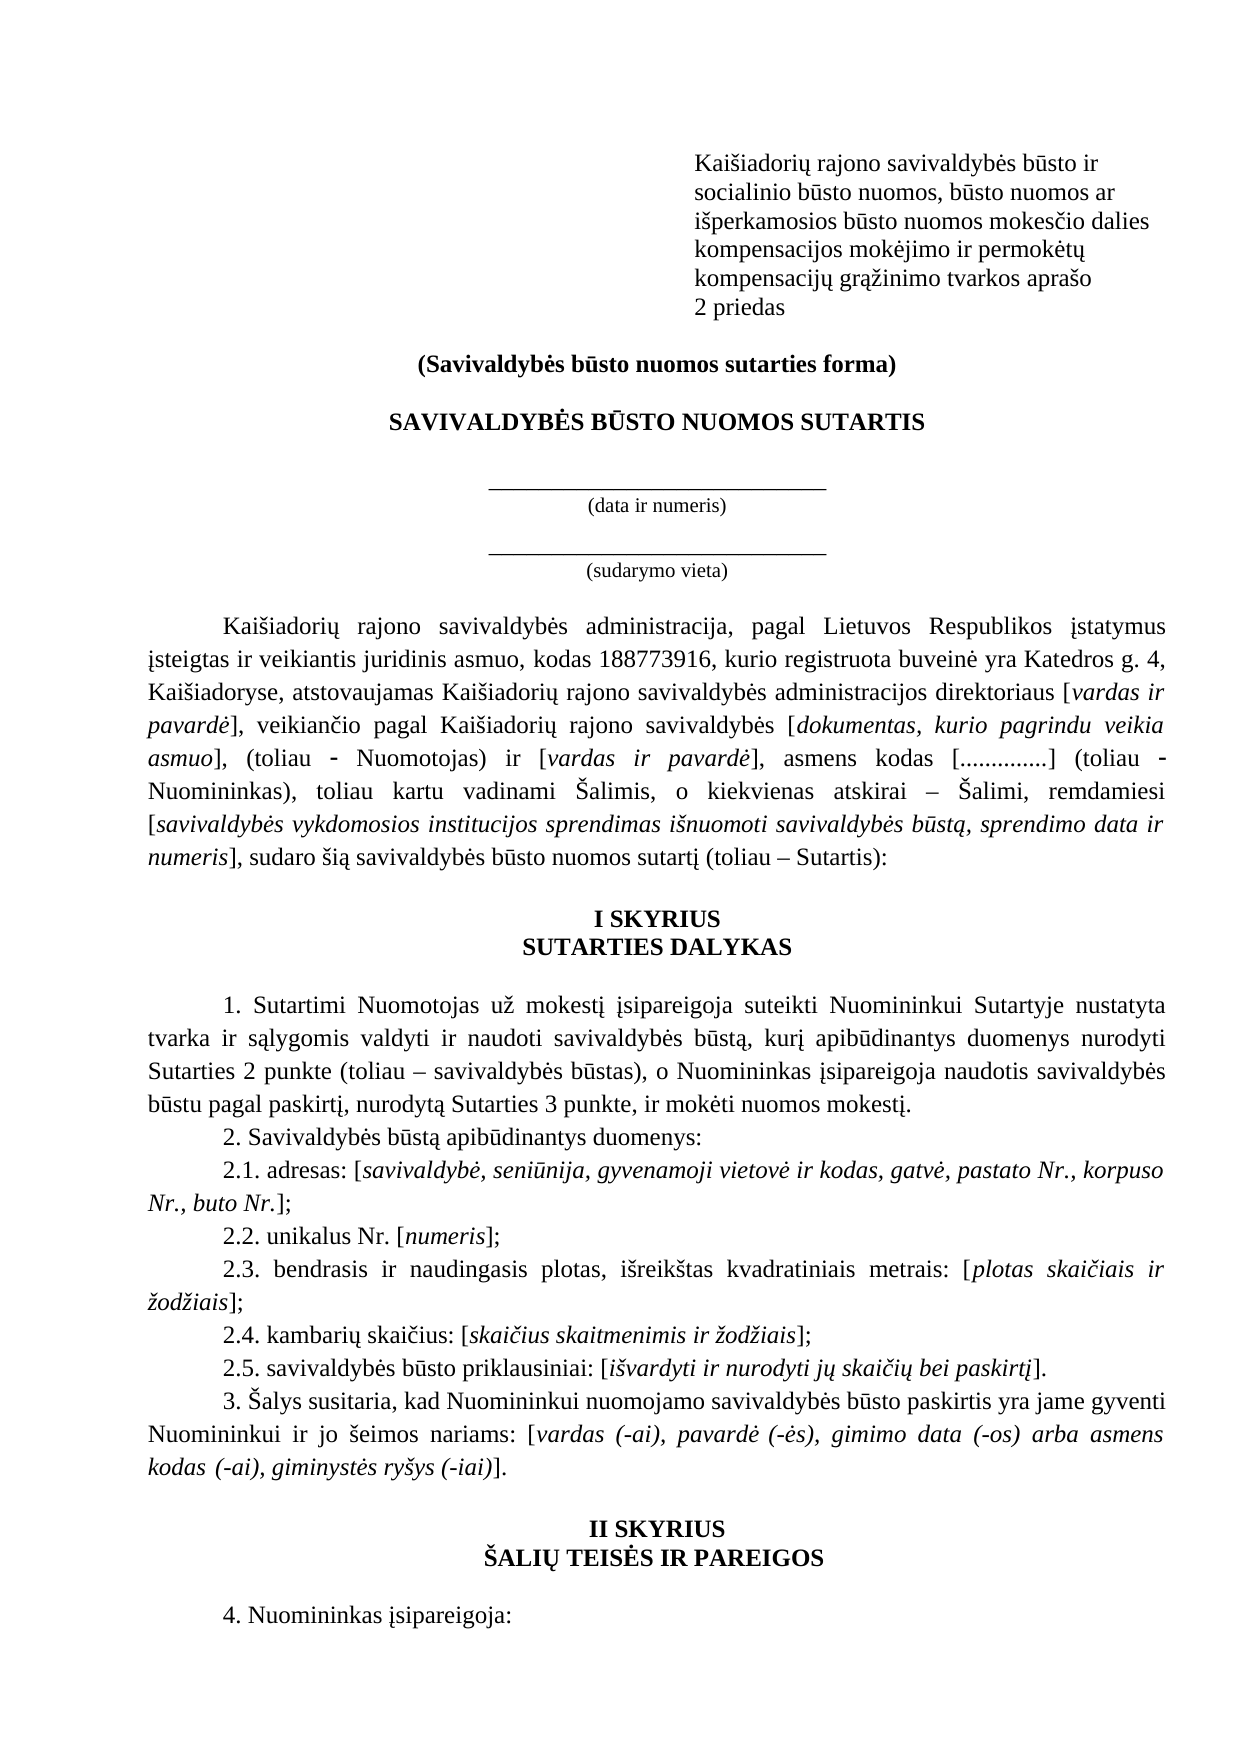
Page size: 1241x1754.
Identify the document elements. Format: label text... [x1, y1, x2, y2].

text ___________________________ [148, 529, 1167, 558]
text ___________________________ [148, 464, 1167, 493]
text išperkamosios būsto nuomos mokesčio dalies [694, 206, 1167, 234]
text (Savivaldybės būsto nuomos sutarties forma) [148, 349, 1167, 378]
text (sudarymo vieta) [148, 558, 1167, 582]
text socialinio būsto nuomos, būsto nuomos ar [694, 177, 1167, 206]
text ŠALIŲ TEISĖS IR PAREIGOS [148, 1543, 1167, 1572]
text 1. Sutartimi Nuomotojas už mokestį įsipareigoja suteikti Nuomininkui Sutartyje nustatyta tvarka ir sąlygomis valdyti ir naudoti savivaldybės būstą, kurį apibūdinantys duomenys nurodyti Sutarties 2 punkte (toliau – savivaldybės būstas), o Nuomininkas įsipareigoja naudotis savivaldybės būstu pagal paskirtį, nurodytą Sutarties 3 punkte, ir mokėti nuomos mokestį. [148, 990, 1167, 1118]
text 2.4. kambarių skaičius: [skaičius skaitmenimis ir žodžiais]; [148, 1320, 1167, 1349]
text 2.2. unikalus Nr. [numeris]; [148, 1221, 1167, 1250]
text 2.3. bendrasis ir naudingasis plotas, išreikštas kvadratiniais metrais: [plotas skaičiais ir žodžiais]; [148, 1254, 1167, 1316]
text Kaišiadorių rajono savivaldybės administracija, pagal Lietuvos Respublikos įstatymus įsteigtas ir veikiantis juridinis asmuo, kodas 188773916, kurio registruota buveinė yra Katedros g. 4, Kaišiadoryse, atstovaujamas Kaišiadorių rajono savivaldybės administracijos direktoriaus [vardas ir pavardė], veikiančio pagal Kaišiadorių rajono savivaldybės [dokumentas, kurio pagrindu veikia asmuo], (toliau  Nuomotojas) ir [vardas ir pavardė], asmens kodas [..............] (toliau  Nuomininkas), toliau kartu vadinami Šalimis, o kiekvienas atskirai – Šalimi, remdamiesi [savivaldybės vykdomosios institucijos sprendimas išnuomoti savivaldybės būstą, sprendimo data ir numeris], sudaro šią savivaldybės būsto nuomos sutartį (toliau – Sutartis): [148, 611, 1167, 871]
text 3. Šalys susitaria, kad Nuomininkui nuomojamo savivaldybės būsto paskirtis yra jame gyventi Nuomininkui ir jo šeimos nariams: [vardas (-ai), pavardė (-ės), gimimo data (-os) arba asmens kodas (-ai), giminystės ryšys (-iai)]. [148, 1386, 1167, 1481]
text kompensacijų grąžinimo tvarkos aprašo [694, 263, 1167, 292]
text 2.1. adresas: [savivaldybė, seniūnija, gyvenamoji vietovė ir kodas, gatvė, pastato Nr., korpuso Nr., buto Nr.]; [148, 1155, 1167, 1217]
text kompensacijos mokėjimo ir permokėtų [694, 234, 1167, 263]
text 2 priedas [694, 292, 1167, 321]
text 2.5. savivaldybės būsto priklausiniai: [išvardyti ir nurodyti jų skaičių bei paskirtį]. [148, 1353, 1167, 1382]
text II SKYRIUS [148, 1514, 1167, 1543]
text Kaišiadorių rajono savivaldybės būsto ir [694, 148, 1167, 177]
text SUTARTIES DALYKAS [148, 932, 1167, 961]
text 2. Savivaldybės būstą apibūdinantys duomenys: [148, 1122, 1167, 1151]
text 4. Nuomininkas įsipareigoja: [148, 1600, 1167, 1629]
text I SKYRIUS [148, 904, 1167, 932]
text SAVIVALDYBĖS BŪSTO NUOMOS SUTARTIS [148, 407, 1167, 436]
text (data ir numeris) [148, 493, 1167, 517]
